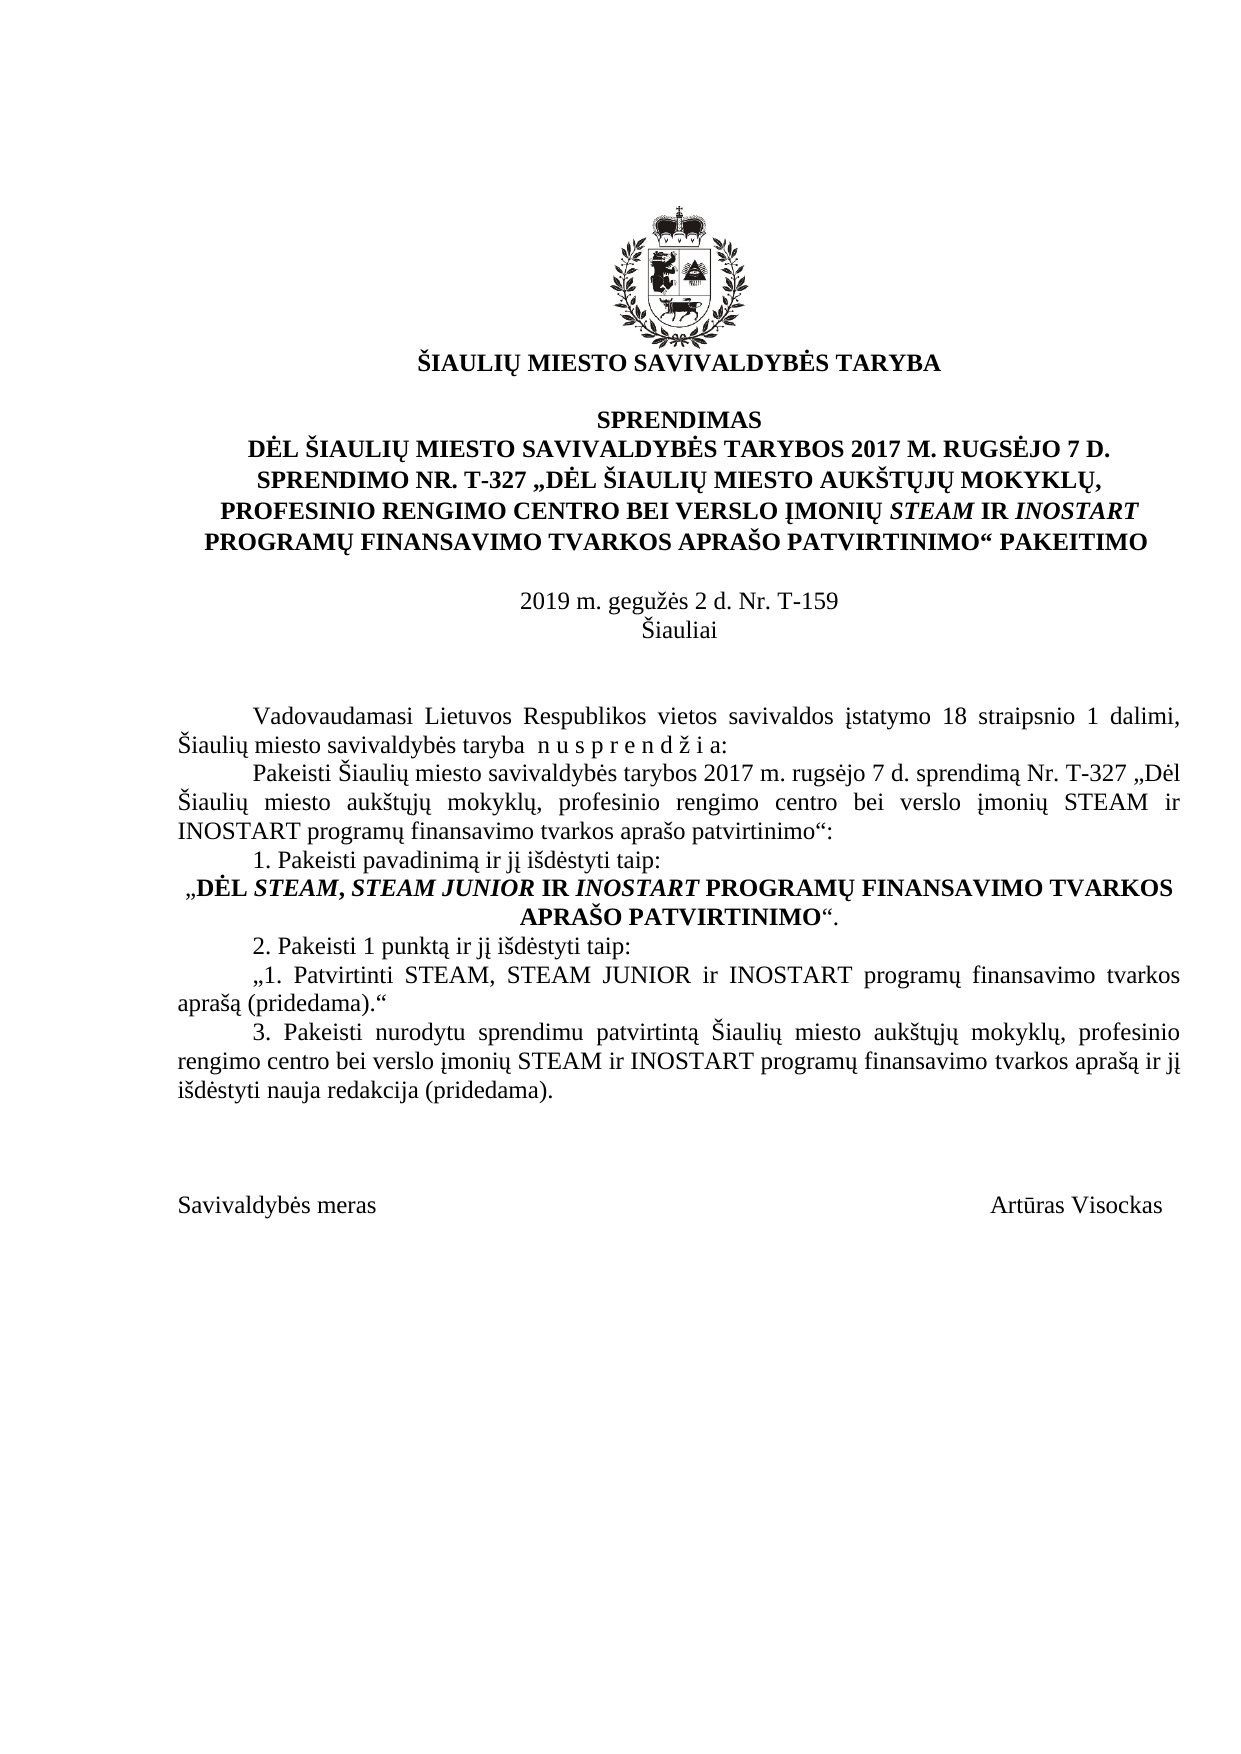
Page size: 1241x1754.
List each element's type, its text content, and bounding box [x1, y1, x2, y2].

text Savivaldybės meras Artūras Visockas [177, 1190, 1181, 1218]
text 1. Pakeisti pavadinimą ir jį išdėstyti taip: [177, 845, 1181, 873]
text Pakeisti Šiaulių miesto savivaldybės tarybos 2017 m. rugsėjo 7 d. sprendimą Nr. T-327 „Dėl Šiaulių miesto aukštųjų mokyklų, profesinio rengimo centro bei verslo įmonių STEAM ir INOSTART programų finansavimo tvarkos aprašo patvirtinimo“: [177, 758, 1181, 845]
text 2019 m. gegužės 2 d. Nr. T-159 [177, 586, 1181, 615]
text DĖL ŠIAULIŲ MIESTO SAVIVALDYBĖS TARYBOS 2017 M. RUGSĖJO 7 D. SPRENDIMO NR. T-327 „DĖL ŠIAULIŲ MIESTO AUKŠTŲJŲ MOKYKLŲ, PROFESINIO RENGIMO CENTRO BEI VERSLO ĮMONIŲ STEAM IR INOSTART PROGRAMŲ FINANSAVIMO TVARKOS APRAŠO PATVIRTINIMO“ PAKEITIMO [177, 434, 1181, 555]
text SPRENDIMAS [177, 406, 1181, 434]
text Šiauliai [177, 615, 1181, 643]
text „DĖL STEAM, STEAM JUNIOR IR INOSTART PROGRAMŲ FINANSAVIMO TVARKOS APRAŠO PATVIRTINIMO“. [177, 873, 1181, 931]
text Šiaulių miesto savivaldybės taryba [177, 348, 1181, 377]
text 2. Pakeisti 1 punktą ir jį išdėstyti taip: [177, 931, 1181, 960]
text Vadovaudamasi Lietuvos Respublikos vietos savivaldos įstatymo 18 straipsnio 1 dalimi, Šiaulių miesto savivaldybės taryba n u s p r e n d ž i a: [177, 701, 1181, 758]
text 3. Pakeisti nurodytu sprendimu patvirtintą Šiaulių miesto aukštųjų mokyklų, profesinio rengimo centro bei verslo įmonių STEAM ir INOSTART programų finansavimo tvarkos aprašą ir jį išdėstyti nauja redakcija (pridedama). [177, 1017, 1181, 1103]
text „1. Patvirtinti STEAM, STEAM JUNIOR ir INOSTART programų finansavimo tvarkos aprašą (pridedama).“ [177, 960, 1181, 1017]
